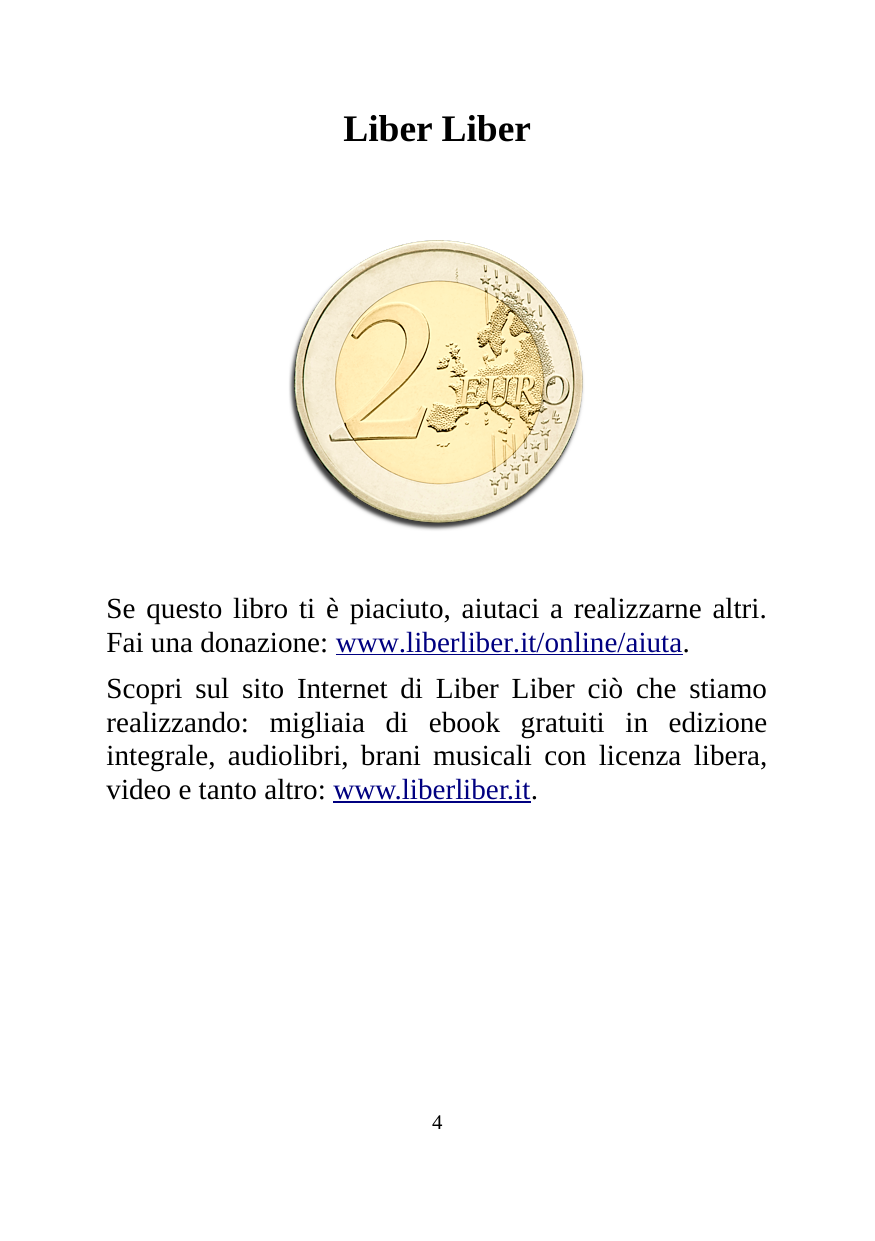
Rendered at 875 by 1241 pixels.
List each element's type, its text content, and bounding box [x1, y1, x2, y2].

subtitle Liber Liber [106, 106, 768, 149]
text Se questo libro ti è piaciuto, aiutaci a realizzarne altri. Fai una donazione: www.liberliber.it/online/aiuta. [106, 591, 768, 658]
picture [288, 233, 586, 532]
text Scopri sul sito Internet di Liber Liber ciò che stiamo realizzando: migliaia di ebook gratuiti in edizione integrale, audiolibri, brani musicali con licenza libera, video e tanto altro: www.liberliber.it. [106, 671, 768, 806]
